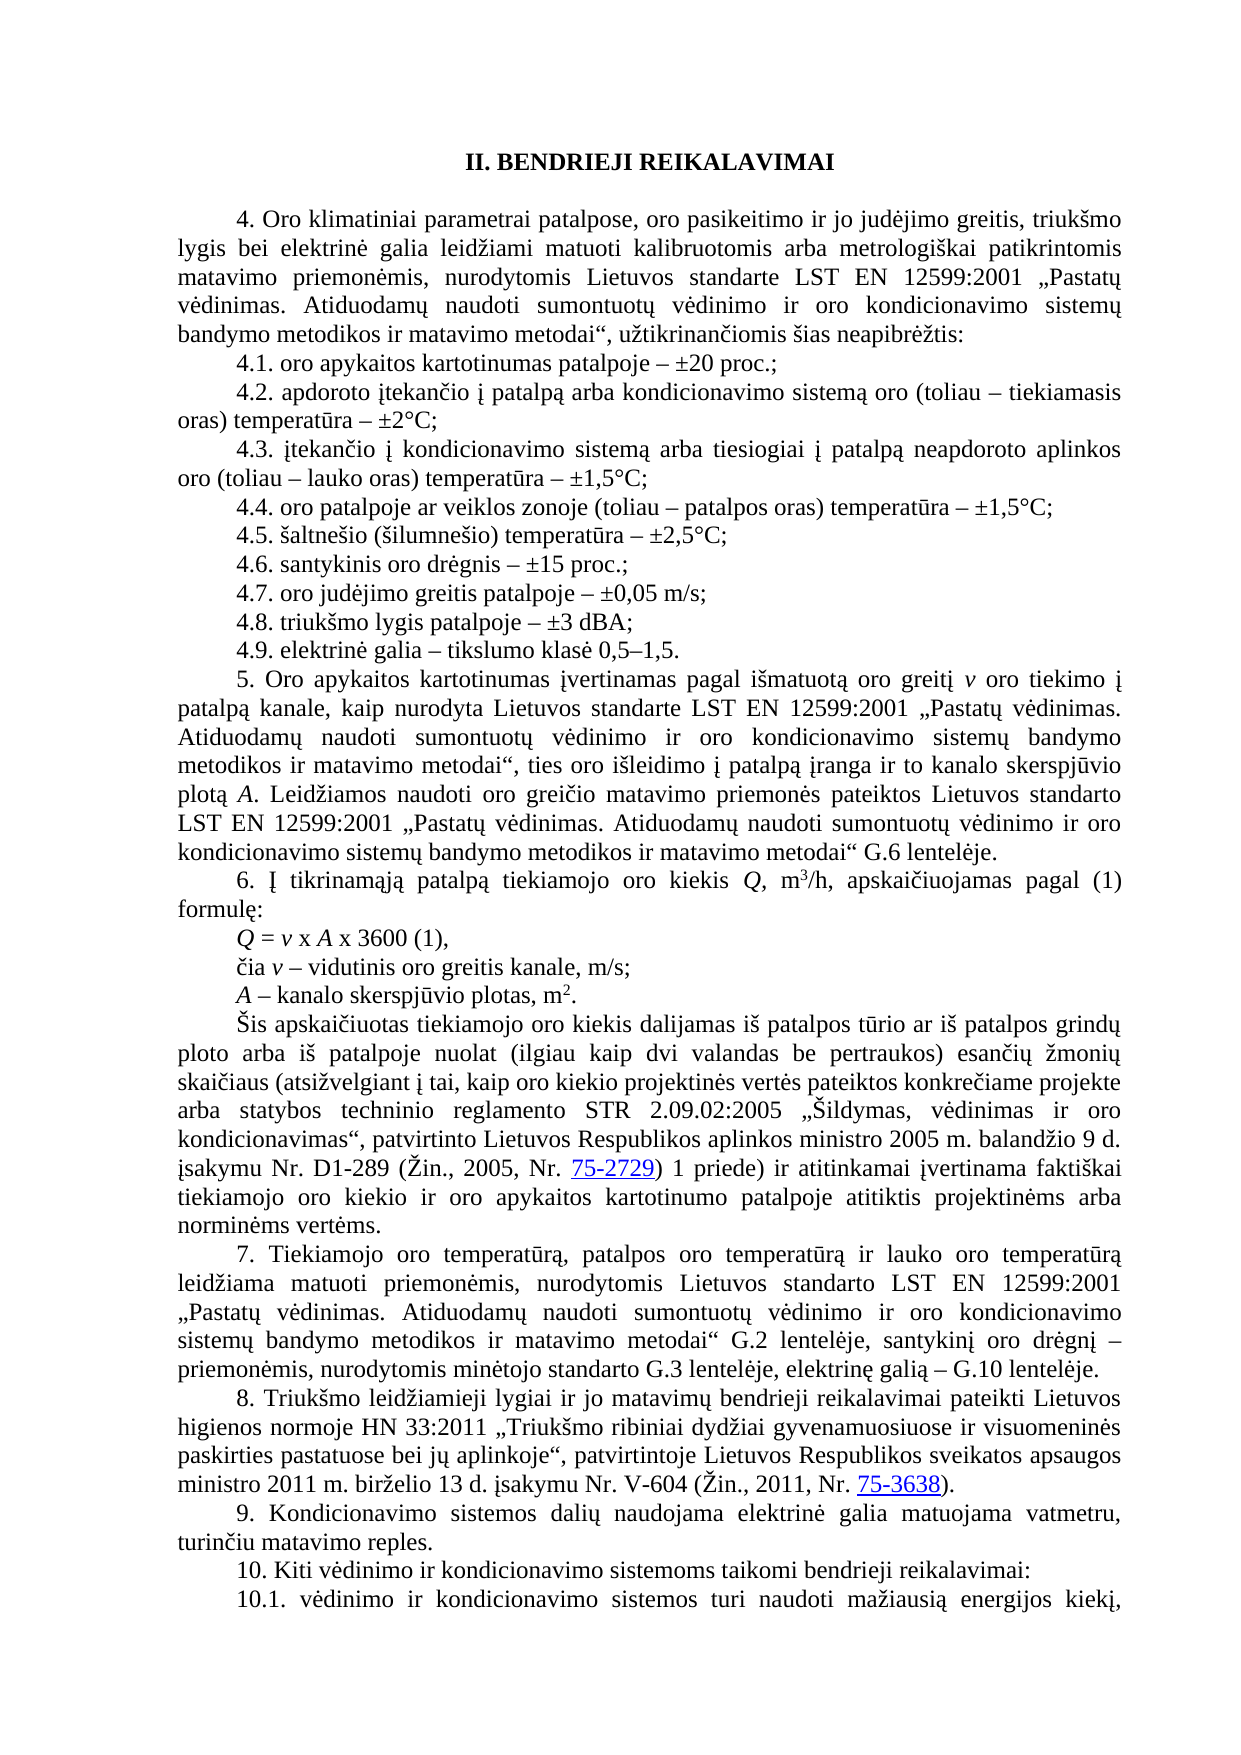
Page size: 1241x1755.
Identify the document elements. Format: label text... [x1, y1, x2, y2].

text Q = v x A x 3600 (1), [177, 923, 1122, 952]
text 7. Tiekiamojo oro temperatūrą, patalpos oro temperatūrą ir lauko oro temperatūrą leidžiama matuoti priemonėmis, nurodytomis Lietuvos standarto LST EN 12599:2001 „Pastatų vėdinimas. Atiduodamų naudoti sumontuotų vėdinimo ir oro kondicionavimo sistemų bandymo metodikos ir matavimo metodai“ G.2 lentelėje, santykinį oro drėgnį – priemonėmis, nurodytomis minėtojo standarto G.3 lentelėje, elektrinę galią – G.10 lentelėje. [177, 1239, 1122, 1383]
text 4.6. santykinis oro drėgnis – ±15 proc.; [177, 549, 1122, 578]
text 10.1. vėdinimo ir kondicionavimo sistemos turi naudoti mažiausią energijos kiekį, [177, 1584, 1122, 1613]
text 4.4. oro patalpoje ar veiklos zonoje (toliau – patalpos oras) temperatūra – ±1,5°C; [177, 492, 1122, 521]
text 4.5. šaltnešio (šilumnešio) temperatūra – ±2,5°C; [177, 521, 1122, 549]
text 4.8. triukšmo lygis patalpoje – ±3 dBA; [177, 607, 1122, 636]
text čia v – vidutinis oro greitis kanale, m/s; [177, 952, 1122, 981]
text 4.1. oro apykaitos kartotinumas patalpoje – ±20 proc.; [177, 348, 1122, 377]
text II. BENDRIEJI REIKALAVIMAI [177, 147, 1122, 176]
text 10. Kiti vėdinimo ir kondicionavimo sistemoms taikomi bendrieji reikalavimai: [177, 1556, 1122, 1584]
text Šis apskaičiuotas tiekiamojo oro kiekis dalijamas iš patalpos tūrio ar iš patalpos grindų ploto arba iš patalpoje nuolat (ilgiau kaip dvi valandas be pertraukos) esančių žmonių skaičiaus (atsižvelgiant į tai, kaip oro kiekio projektinės vertės pateiktos konkrečiame projekte arba statybos techninio reglamento STR 2.09.02:2005 „Šildymas, vėdinimas ir oro kondicionavimas“, patvirtinto Lietuvos Respublikos aplinkos ministro 2005 m. balandžio 9 d. įsakymu Nr. D1-289 (Žin., 2005, Nr. 75-2729) 1 priede) ir atitinkamai įvertinama faktiškai tiekiamojo oro kiekio ir oro apykaitos kartotinumo patalpoje atitiktis projektinėms arba norminėms vertėms. [177, 1009, 1122, 1239]
text 4.9. elektrinė galia – tikslumo klasė 0,5–1,5. [177, 636, 1122, 664]
text 6. Į tikrinamąją patalpą tiekiamojo oro kiekis Q, m3/h, apskaičiuojamas pagal (1) formulę: [177, 866, 1122, 923]
text 9. Kondicionavimo sistemos dalių naudojama elektrinė galia matuojama vatmetru, turinčiu matavimo reples. [177, 1498, 1122, 1556]
text 8. Triukšmo leidžiamieji lygiai ir jo matavimų bendrieji reikalavimai pateikti Lietuvos higienos normoje HN 33:2011 „Triukšmo ribiniai dydžiai gyvenamuosiuose ir visuomeninės paskirties pastatuose bei jų aplinkoje“, patvirtintoje Lietuvos Respublikos sveikatos apsaugos ministro 2011 m. birželio 13 d. įsakymu Nr. V-604 (Žin., 2011, Nr. 75-3638). [177, 1383, 1122, 1498]
text 4.7. oro judėjimo greitis patalpoje – ±0,05 m/s; [177, 578, 1122, 607]
text 4.3. įtekančio į kondicionavimo sistemą arba tiesiogiai į patalpą neapdoroto aplinkos oro (toliau – lauko oras) temperatūra – ±1,5°C; [177, 434, 1122, 492]
text 5. Oro apykaitos kartotinumas įvertinamas pagal išmatuotą oro greitį v oro tiekimo į patalpą kanale, kaip nurodyta Lietuvos standarte LST EN 12599:2001 „Pastatų vėdinimas. Atiduodamų naudoti sumontuotų vėdinimo ir oro kondicionavimo sistemų bandymo metodikos ir matavimo metodai“, ties oro išleidimo į patalpą įranga ir to kanalo skerspjūvio plotą A. Leidžiamos naudoti oro greičio matavimo priemonės pateiktos Lietuvos standarto LST EN 12599:2001 „Pastatų vėdinimas. Atiduodamų naudoti sumontuotų vėdinimo ir oro kondicionavimo sistemų bandymo metodikos ir matavimo metodai“ G.6 lentelėje. [177, 664, 1122, 866]
text 4.2. apdoroto įtekančio į patalpą arba kondicionavimo sistemą oro (toliau – tiekiamasis oras) temperatūra – ±2°C; [177, 377, 1122, 434]
text 4. Oro klimatiniai parametrai patalpose, oro pasikeitimo ir jo judėjimo greitis, triukšmo lygis bei elektrinė galia leidžiami matuoti kalibruotomis arba metrologiškai patikrintomis matavimo priemonėmis, nurodytomis Lietuvos standarte LST EN 12599:2001 „Pastatų vėdinimas. Atiduodamų naudoti sumontuotų vėdinimo ir oro kondicionavimo sistemų bandymo metodikos ir matavimo metodai“, užtikrinančiomis šias neapibrėžtis: [177, 204, 1122, 348]
text A – kanalo skerspjūvio plotas, m2. [177, 981, 1122, 1009]
